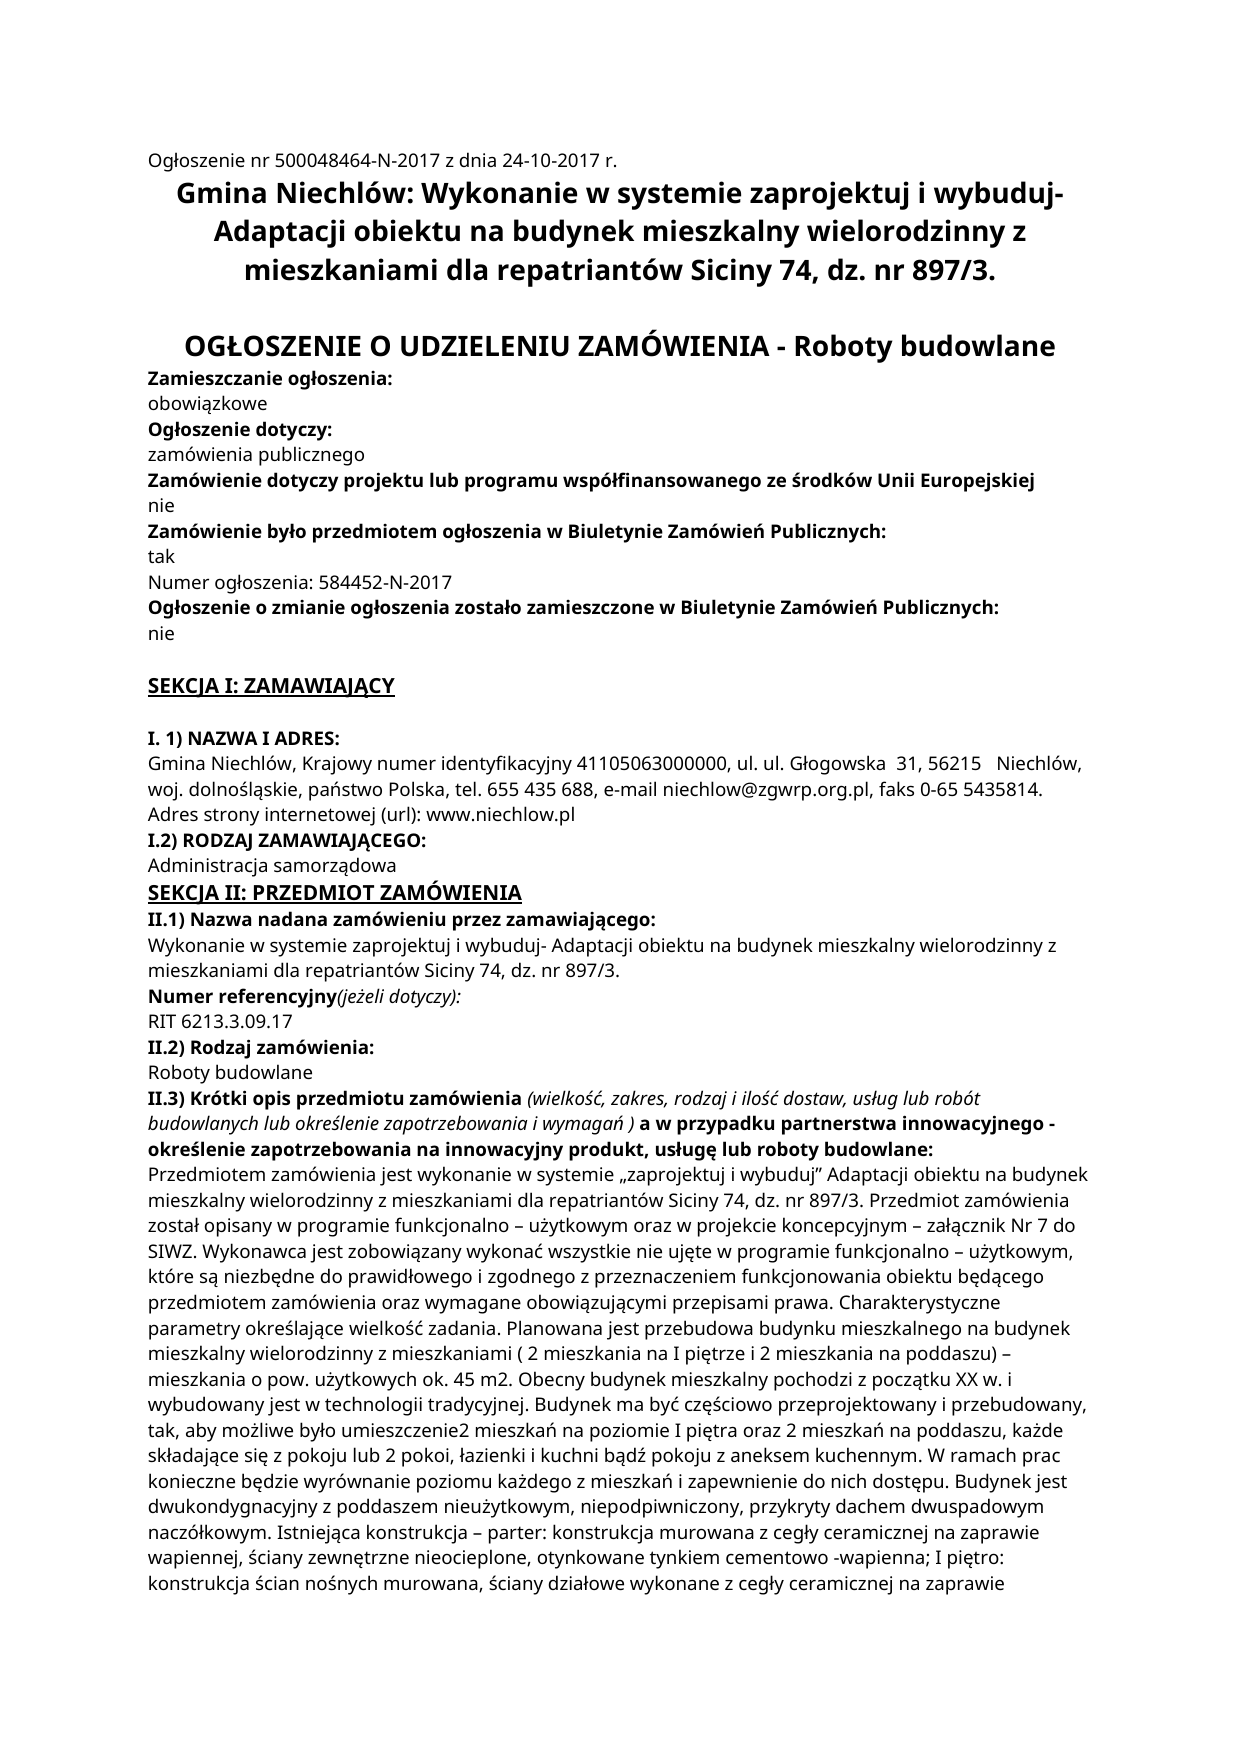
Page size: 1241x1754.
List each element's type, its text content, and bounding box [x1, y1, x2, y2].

text Zamieszczanie ogłoszenia: [148, 365, 1093, 390]
text nie [148, 492, 1093, 518]
text Wykonanie w systemie zaprojektuj i wybuduj- Adaptacji obiektu na budynek mieszkalny wielorodzinny z mieszkaniami dla repatriantów Siciny 74, dz. nr 897/3. [148, 932, 1093, 983]
text Ogłoszenie dotyczy: [148, 416, 1093, 441]
text obowiązkowe [148, 390, 1093, 416]
text II.1) Nazwa nadana zamówieniu przez zamawiającego: [148, 907, 1093, 932]
text I.2) RODZAJ ZAMAWIAJĄCEGO: [148, 827, 1093, 853]
text Zamówienie było przedmiotem ogłoszenia w Biuletynie Zamówień Publicznych: [148, 518, 1093, 543]
text Zamówienie dotyczy projektu lub programu współfinansowanego ze środków Unii Europejskiej [148, 467, 1093, 492]
text Ogłoszenie nr 500048464-N-2017 z dnia 24-10-2017 r. [148, 148, 1093, 173]
text II.2) Rodzaj zamówienia: [148, 1034, 1093, 1060]
text RIT 6213.3.09.17 [148, 1009, 1093, 1034]
text SEKCJA II: PRZEDMIOT ZAMÓWIENIA [148, 878, 1093, 907]
text Administracja samorządowa [148, 853, 1093, 878]
text Numer referencyjny(jeżeli dotyczy): [148, 983, 1093, 1009]
text zamówienia publicznego [148, 441, 1093, 467]
text II.3) Krótki opis przedmiotu zamówienia (wielkość, zakres, rodzaj i ilość dostaw, usług lub robót budowlanych lub określenie zapotrzebowania i wymagań ) a w przypadku partnerstwa innowacyjnego - określenie zapotrzebowania na innowacyjny produkt, usługę lub roboty budowlane: [148, 1085, 1093, 1162]
text nie [148, 620, 1093, 646]
text SEKCJA I: ZAMAWIAJĄCY [148, 671, 1093, 699]
text Gmina Niechlów: Wykonanie w systemie zaprojektuj i wybuduj- Adaptacji obiektu na budynek mieszkalny wielorodzinny z mieszkaniami dla repatriantów Siciny 74, dz. nr 897/3. OGŁOSZENIE O UDZIELENIU ZAMÓWIENIA - Roboty budowlane [148, 173, 1093, 365]
text tak Numer ogłoszenia: 584452-N-2017 [148, 543, 1093, 594]
text I. 1) NAZWA I ADRES: [148, 725, 1093, 751]
text Roboty budowlane [148, 1060, 1093, 1085]
text Gmina Niechlów, Krajowy numer identyfikacyjny 41105063000000, ul. ul. Głogowska 31, 56215 Niechlów, woj. dolnośląskie, państwo Polska, tel. 655 435 688, e-mail niechlow@zgwrp.org.pl, faks 0-65 5435814. Adres strony internetowej (url): www.niechlow.pl [148, 751, 1093, 827]
text Ogłoszenie o zmianie ogłoszenia zostało zamieszczone w Biuletynie Zamówień Publicznych: [148, 594, 1093, 620]
text Przedmiotem zamówienia jest wykonanie w systemie „zaprojektuj i wybuduj” Adaptacji obiektu na budynek mieszkalny wielorodzinny z mieszkaniami dla repatriantów Siciny 74, dz. nr 897/3. Przedmiot zamówienia został opisany w programie funkcjonalno – użytkowym oraz w projekcie koncepcyjnym – załącznik Nr 7 do SIWZ. Wykonawca jest zobowiązany wykonać wszystkie nie ujęte w programie funkcjonalno – użytkowym, które są niezbędne do prawidłowego i zgodnego z przeznaczeniem funkcjonowania obiektu będącego przedmiotem zamówienia oraz wymagane obowiązującymi przepisami prawa. Charakterystyczne parametry określające wielkość zadania. Planowana jest przebudowa budynku mieszkalnego na budynek mieszkalny wielorodzinny z mieszkaniami ( 2 mieszkania na I piętrze i 2 mieszkania na poddaszu) – mieszkania o pow. użytkowych ok. 45 m2. Obecny budynek mieszkalny pochodzi z początku XX w. i wybudowany jest w technologii tradycyjnej. Budynek ma być częściowo przeprojektowany i przebudowany, tak, aby możliwe było umieszczenie2 mieszkań na poziomie I piętra oraz 2 mieszkań na poddaszu, każde składające się z pokoju lub 2 pokoi, łazienki i kuchni bądź pokoju z aneksem kuchennym. W ramach prac konieczne będzie wyrównanie poziomu każdego z mieszkań i zapewnienie do nich dostępu. Budynek jest dwukondygnacyjny z poddaszem nieużytkowym, niepodpiwniczony, przykryty dachem dwuspadowym naczółkowym. Istniejąca konstrukcja – parter: konstrukcja murowana z cegły ceramicznej na zaprawie wapiennej, ściany zewnętrzne nieocieplone, otynkowane tynkiem cementowo -wapienna; I piętro: konstrukcja ścian nośnych murowana, ściany działowe wykonane z cegły ceramicznej na zaprawie [148, 1162, 1093, 1596]
